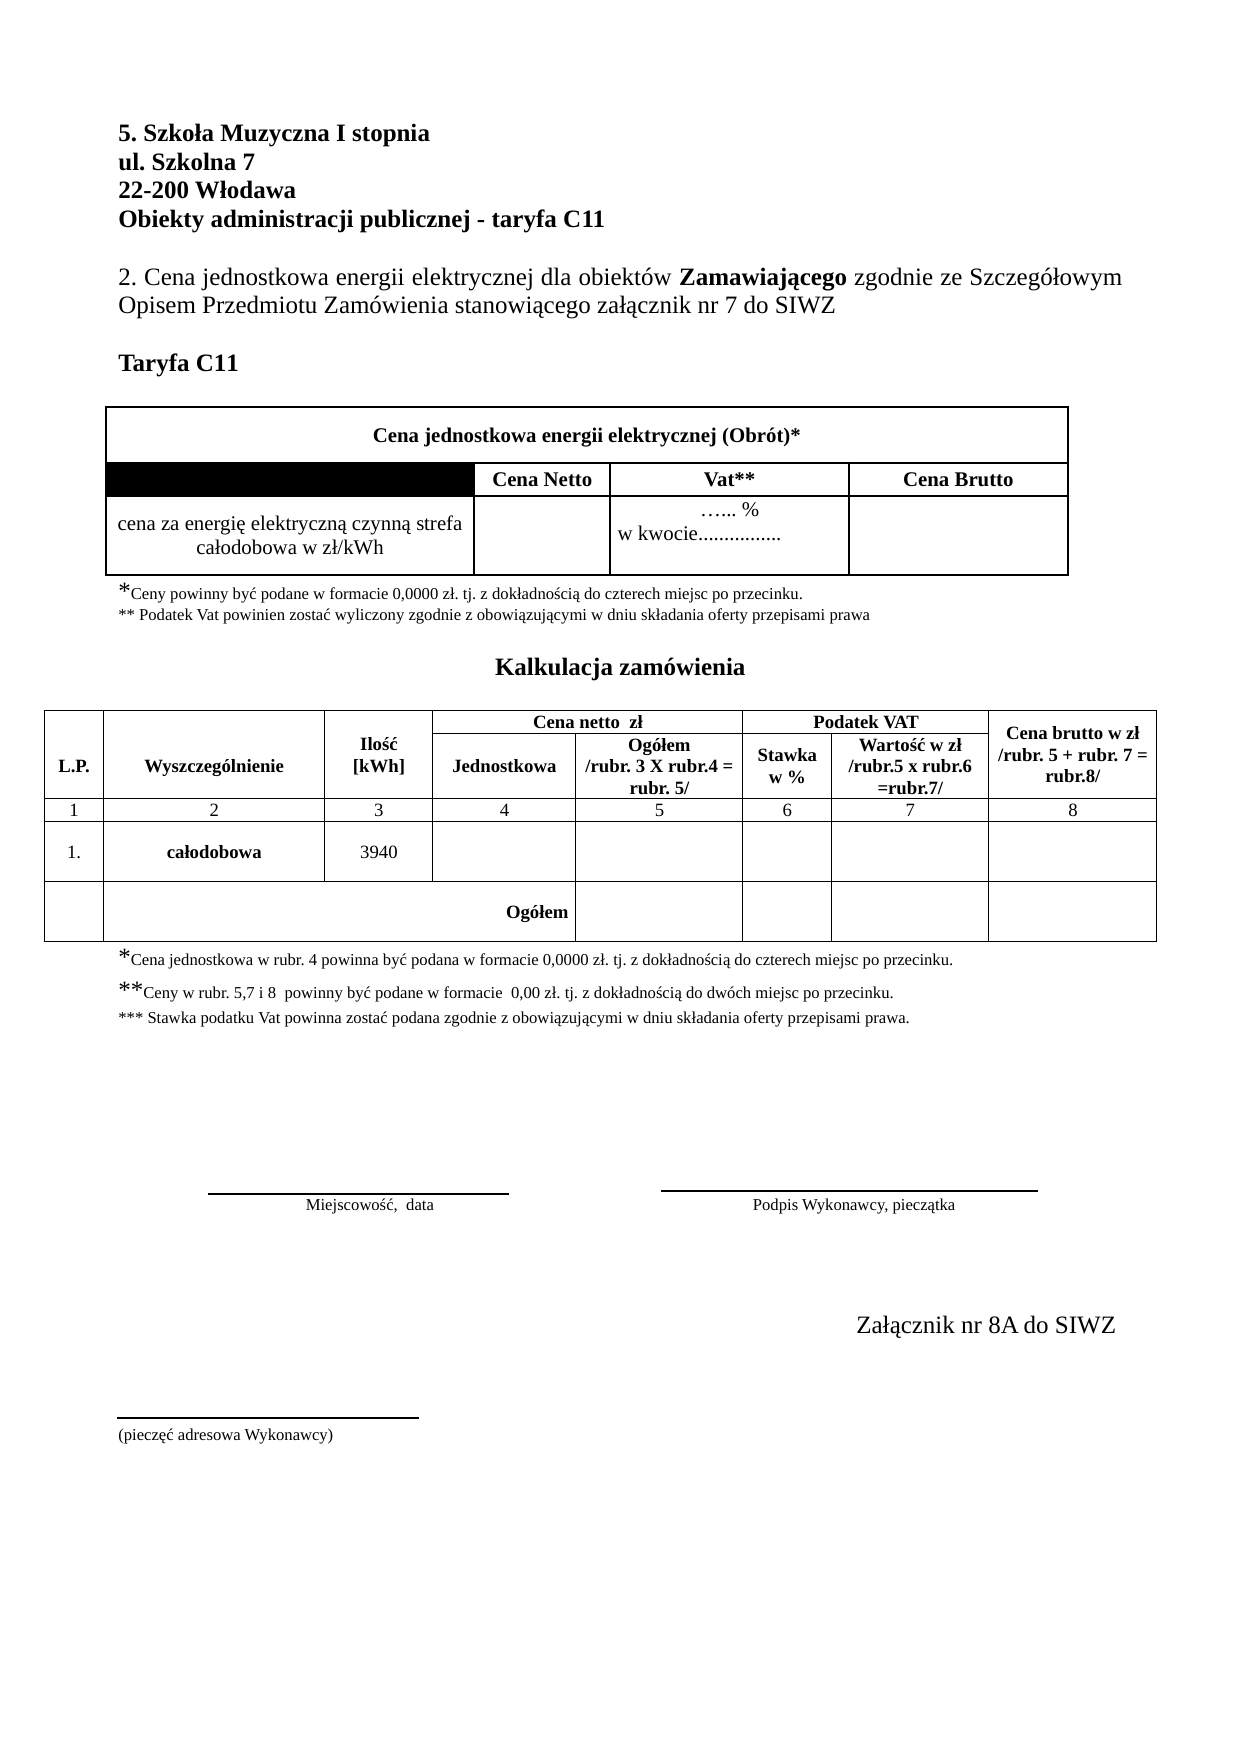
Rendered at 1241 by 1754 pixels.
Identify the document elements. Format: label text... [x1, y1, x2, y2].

text *Cena jednostkowa w rubr. 4 powinna być podana w formacie 0,0000 zł. tj. z dokładnością do czterech miejsc po przecinku. [118, 942, 1122, 971]
table_cell Ogółem /rubr. 3 X rubr.4 = rubr. 5/ [576, 734, 742, 798]
table_cell 8 [989, 799, 1156, 821]
table_cell [989, 882, 1156, 941]
text 5. Szkoła Muzyczna I stopnia [118, 118, 1122, 147]
text 2. Cena jednostkowa energii elektrycznej dla obiektów Zamawiającego zgodnie ze Szczegółowym Opisem Przedmiotu Zamówienia stanowiącego załącznik nr 7 do SIWZ [118, 262, 1122, 319]
text (pieczęć adresowa Wykonawcy) [118, 1425, 1122, 1444]
table_header L.P. [45, 711, 103, 798]
table_cell Cena Brutto [850, 464, 1067, 495]
table_header Wyszczególnienie [104, 711, 324, 798]
text Kalkulacja zamówienia [118, 652, 1122, 681]
text *** Stawka podatku Vat powinna zostać podana zgodnie z obowiązującymi w dniu składania oferty przepisami prawa. [118, 1008, 1122, 1027]
text Taryfa C11 [118, 348, 1122, 377]
table_cell 1. [45, 822, 103, 881]
table_cell 2 [104, 799, 324, 821]
table_cell Ogółem [104, 882, 575, 941]
text ul. Szkolna 7 22-200 Włodawa [118, 147, 1122, 204]
table_cell 3 [325, 799, 432, 821]
table_cell całodobowa [104, 822, 324, 881]
table_cell 6 [743, 799, 831, 821]
table_header Cena brutto w zł /rubr. 5 + rubr. 7 = rubr.8/ [989, 711, 1156, 798]
table_cell [832, 882, 988, 941]
table_cell [850, 497, 1067, 574]
table_cell 3940 [325, 822, 432, 881]
table_cell [743, 882, 831, 941]
table_header Cena netto zł [433, 711, 742, 732]
table_cell [743, 822, 831, 881]
table_cell Stawka w % [743, 734, 831, 798]
table_header Cena jednostkowa energii elektrycznej (Obrót)* [107, 408, 1067, 462]
table_header Podatek VAT [743, 711, 988, 732]
table_cell [107, 464, 473, 495]
table_cell Cena Netto [475, 464, 609, 495]
table_cell [576, 882, 742, 941]
table_cell Wartość w zł /rubr.5 x rubr.6 =rubr.7/ [832, 734, 988, 798]
list Obiekty administracji publicznej - taryfa C11 [118, 204, 1122, 233]
table_cell 7 [832, 799, 988, 821]
text ** Podatek Vat powinien zostać wyliczony zgodnie z obowiązującymi w dniu składania oferty przepisami prawa [118, 604, 1122, 624]
table_header Ilość [kWh] [325, 711, 432, 798]
text Załącznik nr 8A do SIWZ [118, 1310, 1122, 1338]
table_cell [989, 822, 1156, 881]
table_cell 1 [45, 799, 103, 821]
table_cell [832, 822, 988, 881]
table_cell 4 [433, 799, 575, 821]
text **Ceny w rubr. 5,7 i 8 powinny być podane w formacie 0,00 zł. tj. z dokładnością do dwóch miejsc po przecinku. [118, 975, 1122, 1004]
text *Ceny powinny być podane w formacie 0,0000 zł. tj. z dokładnością do czterech miejsc po przecinku. [118, 576, 1122, 604]
table_cell …... % w kwocie................ [611, 497, 848, 574]
table_cell [576, 822, 742, 881]
text Miejscowość, data Podpis Wykonawcy, pieczątka [118, 1195, 1122, 1214]
table_cell [45, 882, 103, 941]
table_cell 5 [576, 799, 742, 821]
table_cell [433, 822, 575, 881]
table_cell Jednostkowa [433, 734, 575, 798]
table_cell Vat** [611, 464, 848, 495]
table_cell cena za energię elektryczną czynną strefa całodobowa w zł/kWh [107, 497, 473, 574]
table_cell [475, 497, 609, 574]
